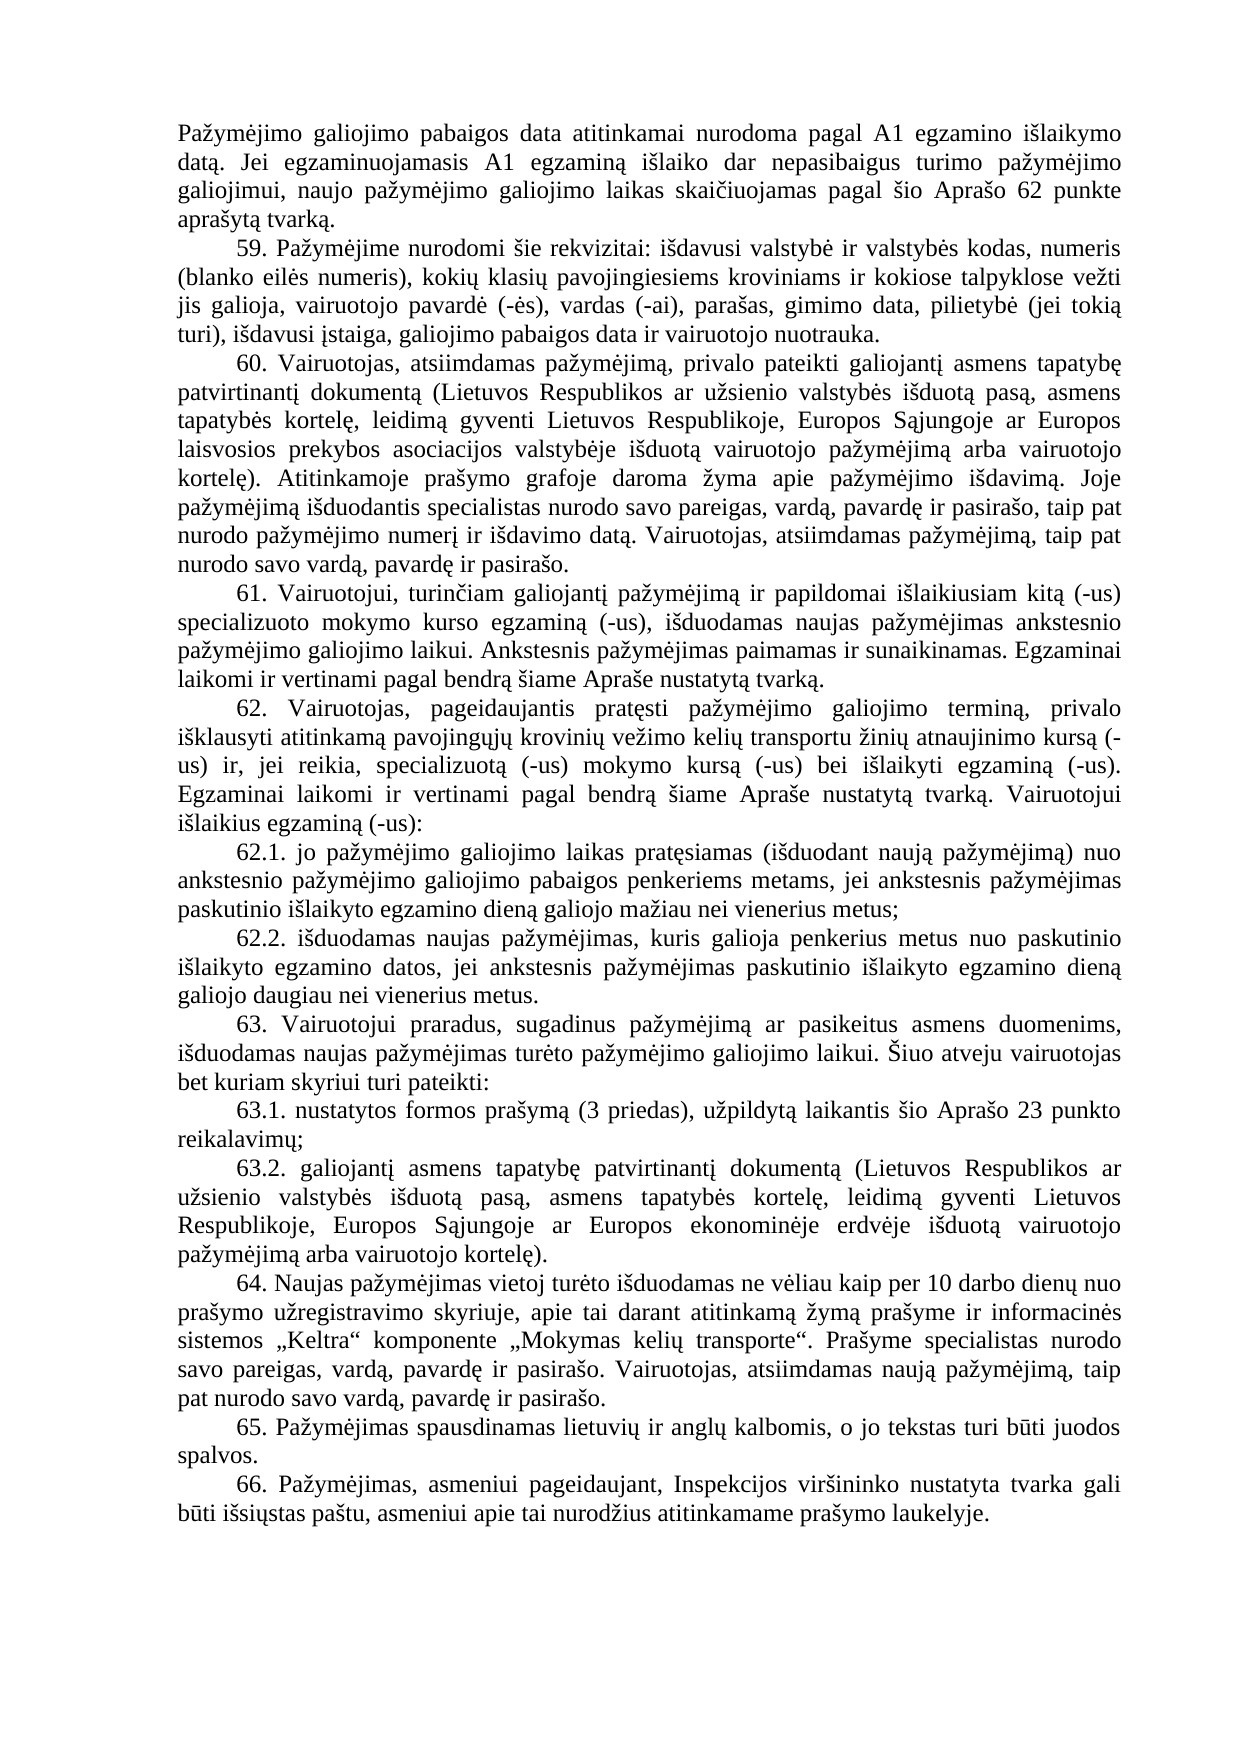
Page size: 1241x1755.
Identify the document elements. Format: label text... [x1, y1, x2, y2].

text Pažymėjimo galiojimo pabaigos data atitinkamai nurodoma pagal A1 egzamino išlaikymo datą. Jei egzaminuojamasis A1 egzaminą išlaiko dar nepasibaigus turimo pažymėjimo galiojimui, naujo pažymėjimo galiojimo laikas skaičiuojamas pagal šio Aprašo 62 punkte aprašytą tvarką. [177, 118, 1122, 233]
text 64. Naujas pažymėjimas vietoj turėto išduodamas ne vėliau kaip per 10 darbo dienų nuo prašymo užregistravimo skyriuje, apie tai darant atitinkamą žymą prašyme ir informacinės sistemos „Keltra“ komponente „Mokymas kelių transporte“. Prašyme specialistas nurodo savo pareigas, vardą, pavardę ir pasirašo. Vairuotojas, atsiimdamas naują pažymėjimą, taip pat nurodo savo vardą, pavardę ir pasirašo. [177, 1268, 1122, 1412]
text 59. Pažymėjime nurodomi šie rekvizitai: išdavusi valstybė ir valstybės kodas, numeris (blanko eilės numeris), kokių klasių pavojingiesiems kroviniams ir kokiose talpyklose vežti jis galioja, vairuotojo pavardė (-ės), vardas (-ai), parašas, gimimo data, pilietybė (jei tokią turi), išdavusi įstaiga, galiojimo pabaigos data ir vairuotojo nuotrauka. [177, 233, 1122, 348]
text 60. Vairuotojas, atsiimdamas pažymėjimą, privalo pateikti galiojantį asmens tapatybę patvirtinantį dokumentą (Lietuvos Respublikos ar užsienio valstybės išduotą pasą, asmens tapatybės kortelę, leidimą gyventi Lietuvos Respublikoje, Europos Sąjungoje ar Europos laisvosios prekybos asociacijos valstybėje išduotą vairuotojo pažymėjimą arba vairuotojo kortelę). Atitinkamoje prašymo grafoje daroma žyma apie pažymėjimo išdavimą. Joje pažymėjimą išduodantis specialistas nurodo savo pareigas, vardą, pavardę ir pasirašo, taip pat nurodo pažymėjimo numerį ir išdavimo datą. Vairuotojas, atsiimdamas pažymėjimą, taip pat nurodo savo vardą, pavardę ir pasirašo. [177, 348, 1122, 578]
text 66. Pažymėjimas, asmeniui pageidaujant, Inspekcijos viršininko nustatyta tvarka gali būti išsiųstas paštu, asmeniui apie tai nurodžius atitinkamame prašymo laukelyje. [177, 1469, 1122, 1527]
text 61. Vairuotojui, turinčiam galiojantį pažymėjimą ir papildomai išlaikiusiam kitą (-us) specializuoto mokymo kurso egzaminą (-us), išduodamas naujas pažymėjimas ankstesnio pažymėjimo galiojimo laikui. Ankstesnis pažymėjimas paimamas ir sunaikinamas. Egzaminai laikomi ir vertinami pagal bendrą šiame Apraše nustatytą tvarką. [177, 578, 1122, 693]
text 62.1. jo pažymėjimo galiojimo laikas pratęsiamas (išduodant naują pažymėjimą) nuo ankstesnio pažymėjimo galiojimo pabaigos penkeriems metams, jei ankstesnis pažymėjimas paskutinio išlaikyto egzamino dieną galiojo mažiau nei vienerius metus; [177, 837, 1122, 923]
text 63.1. nustatytos formos prašymą (3 priedas), užpildytą laikantis šio Aprašo 23 punkto reikalavimų; [177, 1096, 1122, 1153]
text 63.2. galiojantį asmens tapatybę patvirtinantį dokumentą (Lietuvos Respublikos ar užsienio valstybės išduotą pasą, asmens tapatybės kortelę, leidimą gyventi Lietuvos Respublikoje, Europos Sąjungoje ar Europos ekonominėje erdvėje išduotą vairuotojo pažymėjimą arba vairuotojo kortelę). [177, 1153, 1122, 1268]
text 62.2. išduodamas naujas pažymėjimas, kuris galioja penkerius metus nuo paskutinio išlaikyto egzamino datos, jei ankstesnis pažymėjimas paskutinio išlaikyto egzamino dieną galiojo daugiau nei vienerius metus. [177, 923, 1122, 1009]
text 65. Pažymėjimas spausdinamas lietuvių ir anglų kalbomis, o jo tekstas turi būti juodos spalvos. [177, 1412, 1122, 1469]
text 63. Vairuotojui praradus, sugadinus pažymėjimą ar pasikeitus asmens duomenims, išduodamas naujas pažymėjimas turėto pažymėjimo galiojimo laikui. Šiuo atveju vairuotojas bet kuriam skyriui turi pateikti: [177, 1009, 1122, 1096]
text 62. Vairuotojas, pageidaujantis pratęsti pažymėjimo galiojimo terminą, privalo išklausyti atitinkamą pavojingųjų krovinių vežimo kelių transportu žinių atnaujinimo kursą (-us) ir, jei reikia, specializuotą (-us) mokymo kursą (-us) bei išlaikyti egzaminą (-us). Egzaminai laikomi ir vertinami pagal bendrą šiame Apraše nustatytą tvarką. Vairuotojui išlaikius egzaminą (-us): [177, 693, 1122, 837]
